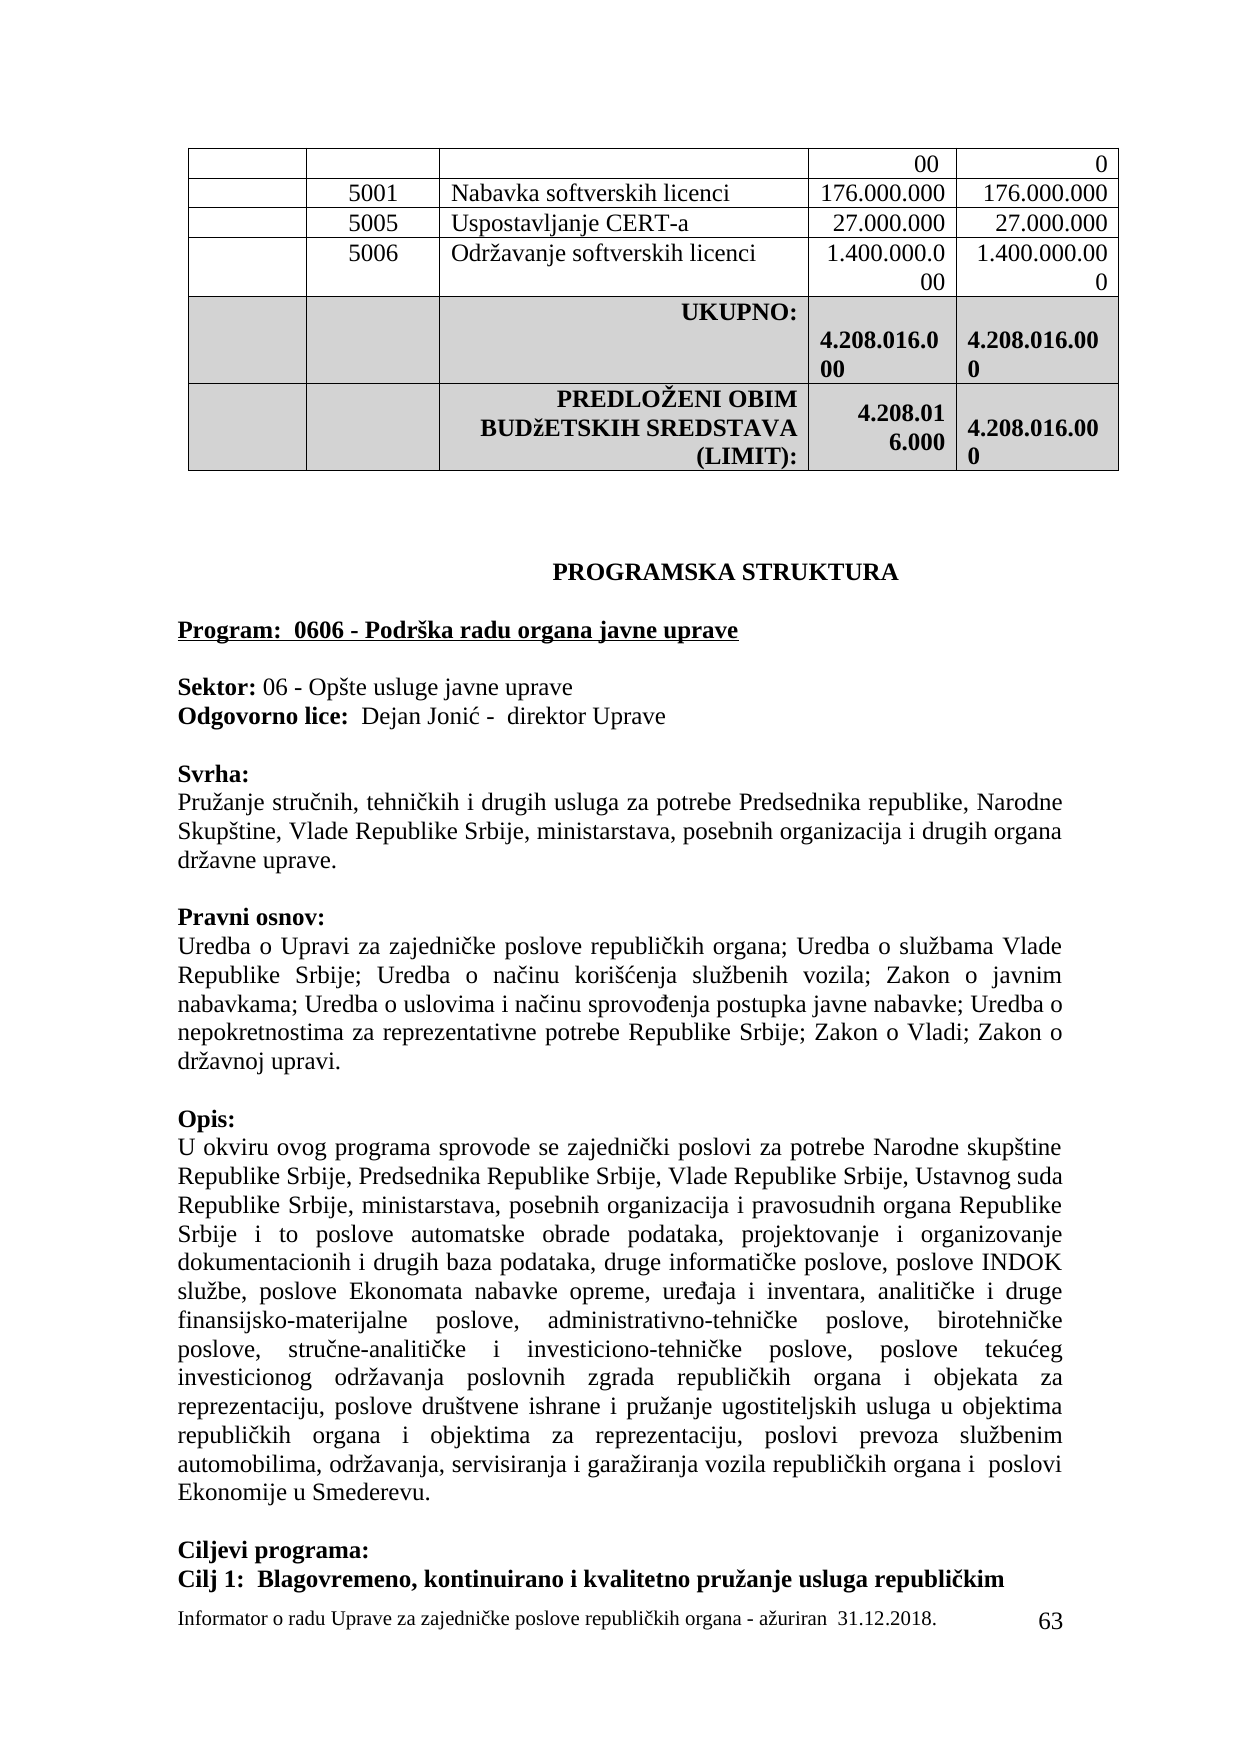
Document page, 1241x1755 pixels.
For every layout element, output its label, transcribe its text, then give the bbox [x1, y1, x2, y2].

text Sektor: 06 - Opšte usluge javne uprave Odgovorno lice: Dejan Jonić - direktor Uprave [177, 644, 1063, 730]
table_cell 4.208.016.000 [809, 297, 956, 383]
table_cell [307, 149, 439, 177]
table_cell 4.208.016.000 [957, 384, 1118, 470]
table_cell 0 [957, 149, 1118, 177]
text Program: 0606 - Podrška radu organa javne uprave [177, 586, 1063, 644]
table_cell 27.000.000 [809, 208, 956, 237]
table_cell 4.208.016.000 [957, 297, 1118, 383]
table_cell [189, 179, 306, 207]
text Opis: U okviru ovog programa sprovode se zajednički poslovi za potrebe Narodne skupštine Republike Srbije, Predsednika Republike Srbije, Vlade Republike Srbije, Ustavnog suda Republike Srbije, ministarstava, posebnih organizacija i pravosudnih organa Republike Srbije i to poslove automatske obrade podataka, projektovanje i organizovanje dokumentacionih i drugih baza podataka, druge informatičke poslove, poslove INDOK službe, poslove Ekonomata nabavke opreme, uređaja i inventara, analitičke i druge finansijsko-materijalne poslove, administrativno-tehničke poslove, birotehničke poslove, stručne-analitičke i investiciono-tehničke poslove, poslove tekućeg investicionog održavanja poslovnih zgrada republičkih organa i objekata za reprezentaciju, poslove društvene ishrane i pružanje ugostitelјskih usluga u objektima republičkih organa i objektima za reprezentaciju, poslovi prevoza službenim automobilima, održavanja, servisiranja i garažiranja vozila republičkih organa i poslovi Ekonomije u Smederevu. [177, 1075, 1063, 1506]
text Uredba o Upravi za zajedničke poslove republičkih organa; Uredba o službama Vlade Republike Srbije; Uredba o načinu korišćenja službenih vozila; Zakon o javnim nabavkama; Uredba o uslovima i načinu sprovođenja postupka javne nabavke; Uredba o nepokretnostima za reprezentativne potrebe Republike Srbije; Zakon o Vladi; Zakon o državnoj upravi. [177, 931, 1063, 1075]
table_cell 1.400.000.000 [957, 238, 1118, 296]
table_cell Održavanje softverskih licenci [440, 238, 808, 296]
text Pravni osnov: [177, 902, 1063, 931]
table_cell 5001 [307, 179, 439, 207]
table_cell [189, 149, 306, 177]
text Cilјevi programa: [177, 1535, 1063, 1564]
text PROGRAMSKA STRUKTURA [477, 557, 1063, 586]
text Cilј 1: Blagovremeno, kontinuirano i kvalitetno pružanje usluga republičkim [177, 1564, 1063, 1592]
table_cell PREDLOŽENI OBIM BUDžETSKIH SREDSTAVA (LIMIT): [440, 384, 808, 470]
table_cell [189, 238, 306, 296]
table_cell 176.000.000 [957, 179, 1118, 207]
table_cell UKUPNO: [440, 297, 808, 383]
table_cell 00 [809, 149, 956, 177]
table_cell [189, 208, 306, 237]
table_cell Nabavka softverskih licenci [440, 179, 808, 207]
table_cell [189, 297, 306, 383]
table_cell [440, 149, 808, 177]
table_cell 5006 [307, 238, 439, 296]
table_cell [307, 297, 439, 383]
table_cell Uspostavlјanje CERT-a [440, 208, 808, 237]
table_cell 1.400.000.000 [809, 238, 956, 296]
table_cell 4.208.016.000 [809, 384, 956, 470]
text Svrha: Pružanje stručnih, tehničkih i drugih usluga za potrebe Predsednika republike, Narodne Skupštine, Vlade Republike Srbije, ministarstava, posebnih organizacija i drugih organa državne uprave. [177, 730, 1063, 874]
table_cell 27.000.000 [957, 208, 1118, 237]
table_cell 5005 [307, 208, 439, 237]
table_cell 176.000.000 [809, 179, 956, 207]
table_cell [189, 384, 306, 470]
table_cell [307, 384, 439, 470]
